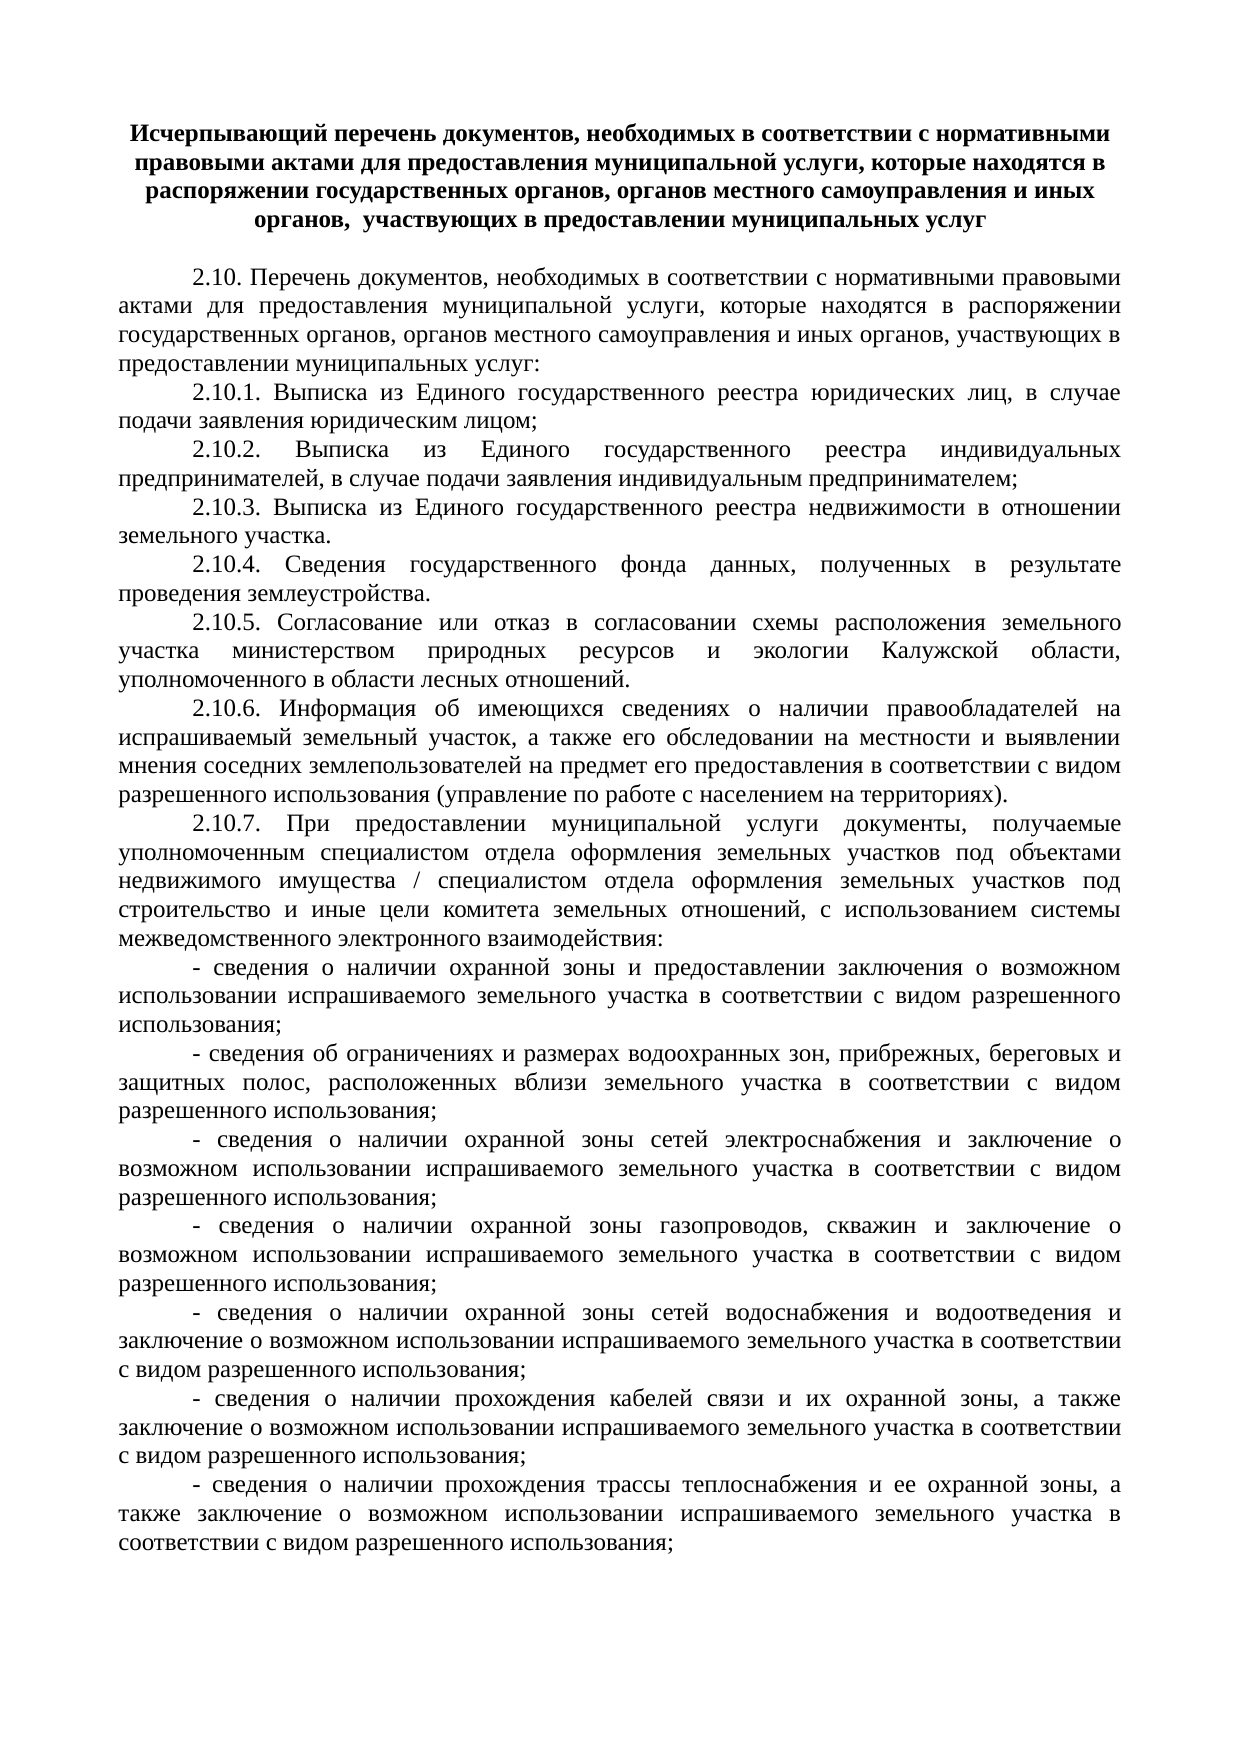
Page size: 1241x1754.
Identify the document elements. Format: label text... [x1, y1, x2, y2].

text 2.10.6. Информация об имеющихся сведениях о наличии правообладателей на испрашиваемый земельный участок, а также его обследовании на местности и выявлении мнения соседних землепользователей на предмет его предоставления в соответствии с видом разрешенного использования (управление по работе с населением на территориях). [118, 693, 1122, 808]
text - сведения о наличии прохождения кабелей связи и их охранной зоны, а также заключение о возможном использовании испрашиваемого земельного участка в соответствии с видом разрешенного использования; [118, 1383, 1122, 1469]
text 2.10.3. Выписка из Единого государственного реестра недвижимости в отношении земельного участка. [118, 492, 1122, 549]
text - сведения о наличии прохождения трассы теплоснабжения и ее охранной зоны, а также заключение о возможном использовании испрашиваемого земельного участка в соответствии с видом разрешенного использования; [118, 1469, 1122, 1556]
text Исчерпывающий перечень документов, необходимых в соответствии с нормативными правовыми актами для предоставления муниципальной услуги, которые находятся в распоряжении государственных органов, органов местного самоуправления и иных органов, участвующих в предоставлении муниципальных услуг [118, 118, 1122, 233]
text - сведения об ограничениях и размерах водоохранных зон, прибрежных, береговых и защитных полос, расположенных вблизи земельного участка в соответствии с видом разрешенного использования; [118, 1038, 1122, 1124]
text 2.10.7. При предоставлении муниципальной услуги документы, получаемые уполномоченным специалистом отдела оформления земельных участков под объектами недвижимого имущества / специалистом отдела оформления земельных участков под строительство и иные цели комитета земельных отношений, с использованием системы межведомственного электронного взаимодействия: [118, 808, 1122, 952]
text - сведения о наличии охранной зоны и предоставлении заключения о возможном использовании испрашиваемого земельного участка в соответствии с видом разрешенного использования; [118, 952, 1122, 1038]
text - сведения о наличии охранной зоны сетей водоснабжения и водоотведения и заключение о возможном использовании испрашиваемого земельного участка в соответствии с видом разрешенного использования; [118, 1297, 1122, 1383]
text 2.10.4. Сведения государственного фонда данных, полученных в результате проведения землеустройства. [118, 549, 1122, 607]
text - сведения о наличии охранной зоны сетей электроснабжения и заключение о возможном использовании испрашиваемого земельного участка в соответствии с видом разрешенного использования; [118, 1124, 1122, 1211]
text 2.10.2. Выписка из Единого государственного реестра индивидуальных предпринимателей, в случае подачи заявления индивидуальным предпринимателем; [118, 434, 1122, 492]
text - сведения о наличии охранной зоны газопроводов, скважин и заключение о возможном использовании испрашиваемого земельного участка в соответствии с видом разрешенного использования; [118, 1211, 1122, 1297]
text 2.10.1. Выписка из Единого государственного реестра юридических лиц, в случае подачи заявления юридическим лицом; [118, 377, 1122, 434]
text 2.10.5. Согласование или отказ в согласовании схемы расположения земельного участка министерством природных ресурсов и экологии Калужской области, уполномоченного в области лесных отношений. [118, 607, 1122, 693]
text 2.10. Перечень документов, необходимых в соответствии с нормативными правовыми актами для предоставления муниципальной услуги, которые находятся в распоряжении государственных органов, органов местного самоуправления и иных органов, участвующих в предоставлении муниципальных услуг: [118, 262, 1122, 377]
